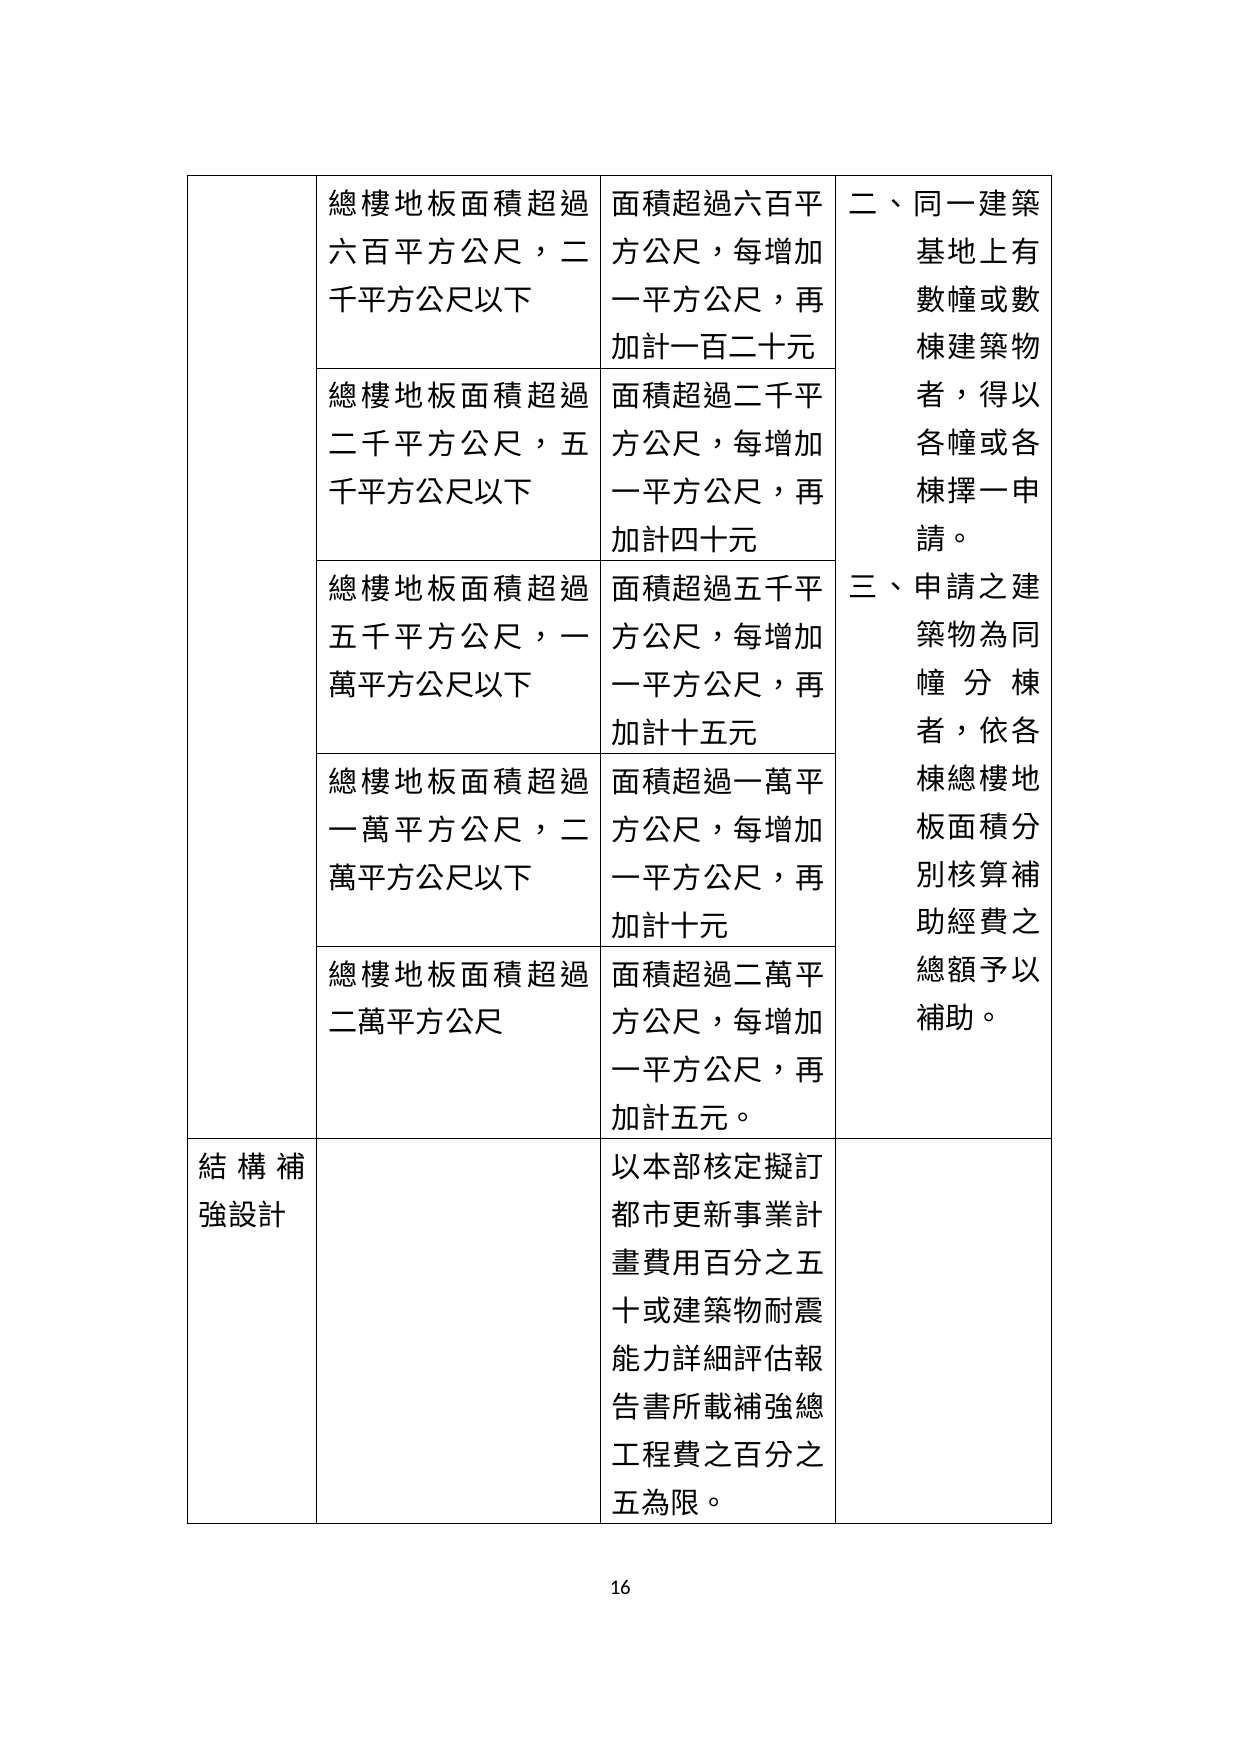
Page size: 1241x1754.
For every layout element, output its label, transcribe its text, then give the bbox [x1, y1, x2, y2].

table_cell 總樓地板面積超過二萬平方公尺 [317, 947, 600, 1138]
table_cell 總樓地板面積超過二千平方公尺，五千平方公尺以下 [317, 369, 600, 560]
table_cell 面積超過一萬平方公尺，每增加一平方公尺，再加計十元 [601, 754, 835, 946]
table_cell [317, 1139, 600, 1523]
table_cell [836, 1139, 1051, 1523]
table_cell 面積超過六百平方公尺，每增加一平方公尺，再加計一百二十元 [601, 176, 835, 367]
table_cell 以本部核定擬訂都市更新事業計畫費用百分之五十或建築物耐震能力詳細評估報告書所載補強總工程費之百分之五為限。 [601, 1139, 835, 1523]
table_cell 總樓地板面積超過一萬平方公尺，二萬平方公尺以下 [317, 754, 600, 946]
table_cell 結構補強設計 [188, 1139, 316, 1523]
table_cell 二、同一建築基地上有數幢或數棟建築物者，得以各幢或各棟擇一申請。 三、申請之建築物為同幢分棟者，依各棟總樓地板面積分別核算補助經費之總額予以補助。 [836, 176, 1051, 1138]
table_cell 面積超過五千平方公尺，每增加一平方公尺，再加計十五元 [601, 561, 835, 753]
table_cell [188, 176, 316, 1138]
table_cell 總樓地板面積超過六百平方公尺，二千平方公尺以下 [317, 176, 600, 367]
table_cell 面積超過二萬平方公尺，每增加一平方公尺，再加計五元。 [601, 947, 835, 1138]
table_cell 總樓地板面積超過五千平方公尺，一萬平方公尺以下 [317, 561, 600, 753]
table_cell 面積超過二千平方公尺，每增加一平方公尺，再加計四十元 [601, 369, 835, 560]
